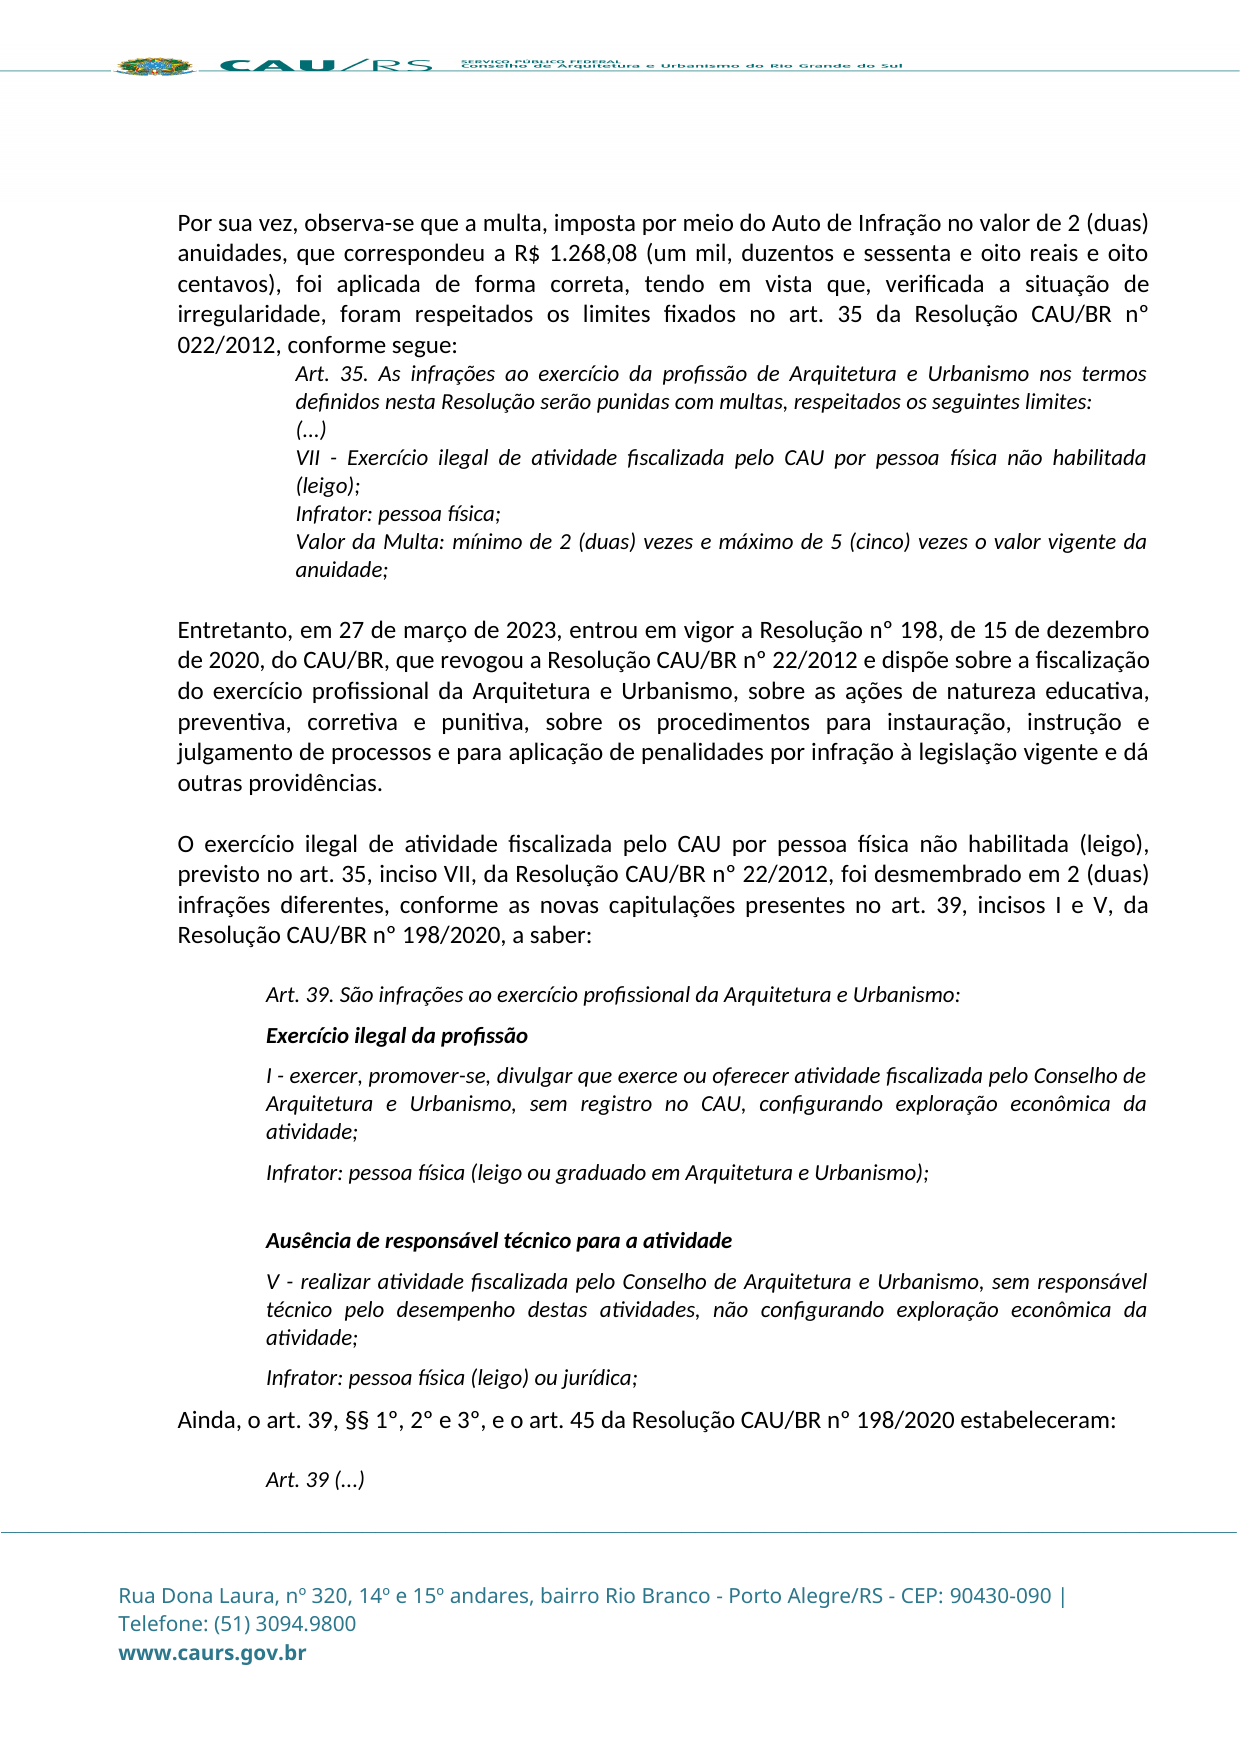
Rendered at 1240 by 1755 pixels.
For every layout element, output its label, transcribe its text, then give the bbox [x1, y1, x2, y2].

text (...) [295, 415, 1151, 443]
text Art. 39 (...) [266, 1465, 1151, 1493]
text Infrator: pessoa física (leigo ou graduado em Arquitetura e Urbanismo); [266, 1158, 1151, 1186]
text Infrator: pessoa física; [295, 499, 1151, 527]
text O exercício ilegal de atividade fiscalizada pelo CAU por pessoa física não habilitada (leigo), previsto no art. 35, inciso VII, da Resolução CAU/BR nº 22/2012, foi desmembrado em 2 (duas) infrações diferentes, conforme as novas capitulações presentes no art. 39, incisos I e V, da Resolução CAU/BR nº 198/2020, a saber: [177, 828, 1151, 950]
text Exercício ilegal da profissão [266, 1021, 1151, 1049]
text Art. 35. As infrações ao exercício da profissão de Arquitetura e Urbanismo nos termos definidos nesta Resolução serão punidas com multas, respeitados os seguintes limites: [295, 359, 1151, 415]
text Art. 39. São infrações ao exercício profissional da Arquitetura e Urbanismo: [266, 980, 1151, 1008]
text Ausência de responsável técnico para a atividade [266, 1226, 1151, 1254]
text Infrator: pessoa física (leigo) ou jurídica; [266, 1363, 1151, 1392]
text I - exercer, promover-se, divulgar que exerce ou oferecer atividade fiscalizada pelo Conselho de Arquitetura e Urbanismo, sem registro no CAU, configurando exploração econômica da atividade; [266, 1061, 1151, 1145]
text Por sua vez, observa-se que a multa, imposta por meio do Auto de Infração no valor de 2 (duas) anuidades, que correspondeu a R$ 1.268,08 (um mil, duzentos e sessenta e oito reais e oito centavos), foi aplicada de forma correta, tendo em vista que, verificada a situação de irregularidade, foram respeitados os limites fixados no art. 35 da Resolução CAU/BR nº 022/2012, conforme segue: [177, 207, 1151, 359]
text Ainda, o art. 39, §§ 1º, 2º e 3º, e o art. 45 da Resolução CAU/BR nº 198/2020 estabeleceram: [177, 1404, 1151, 1434]
text Entretanto, em 27 de março de 2023, entrou em vigor a Resolução nº 198, de 15 de dezembro de 2020, do CAU/BR, que revogou a Resolução CAU/BR nº 22/2012 e dispõe sobre a fiscalização do exercício profissional da Arquitetura e Urbanismo, sobre as ações de natureza educativa, preventiva, corretiva e punitiva, sobre os procedimentos para instauração, instrução e julgamento de processos e para aplicação de penalidades por infração à legislação vigente e dá outras providências. [177, 614, 1151, 797]
text VII - Exercício ilegal de atividade fiscalizada pelo CAU por pessoa física não habilitada (leigo); [295, 443, 1151, 499]
text V - realizar atividade fiscalizada pelo Conselho de Arquitetura e Urbanismo, sem responsável técnico pelo desempenho destas atividades, não configurando exploração econômica da atividade; [266, 1267, 1151, 1351]
text Valor da Multa: mínimo de 2 (duas) vezes e máximo de 5 (cinco) vezes o valor vigente da anuidade; [295, 527, 1151, 583]
